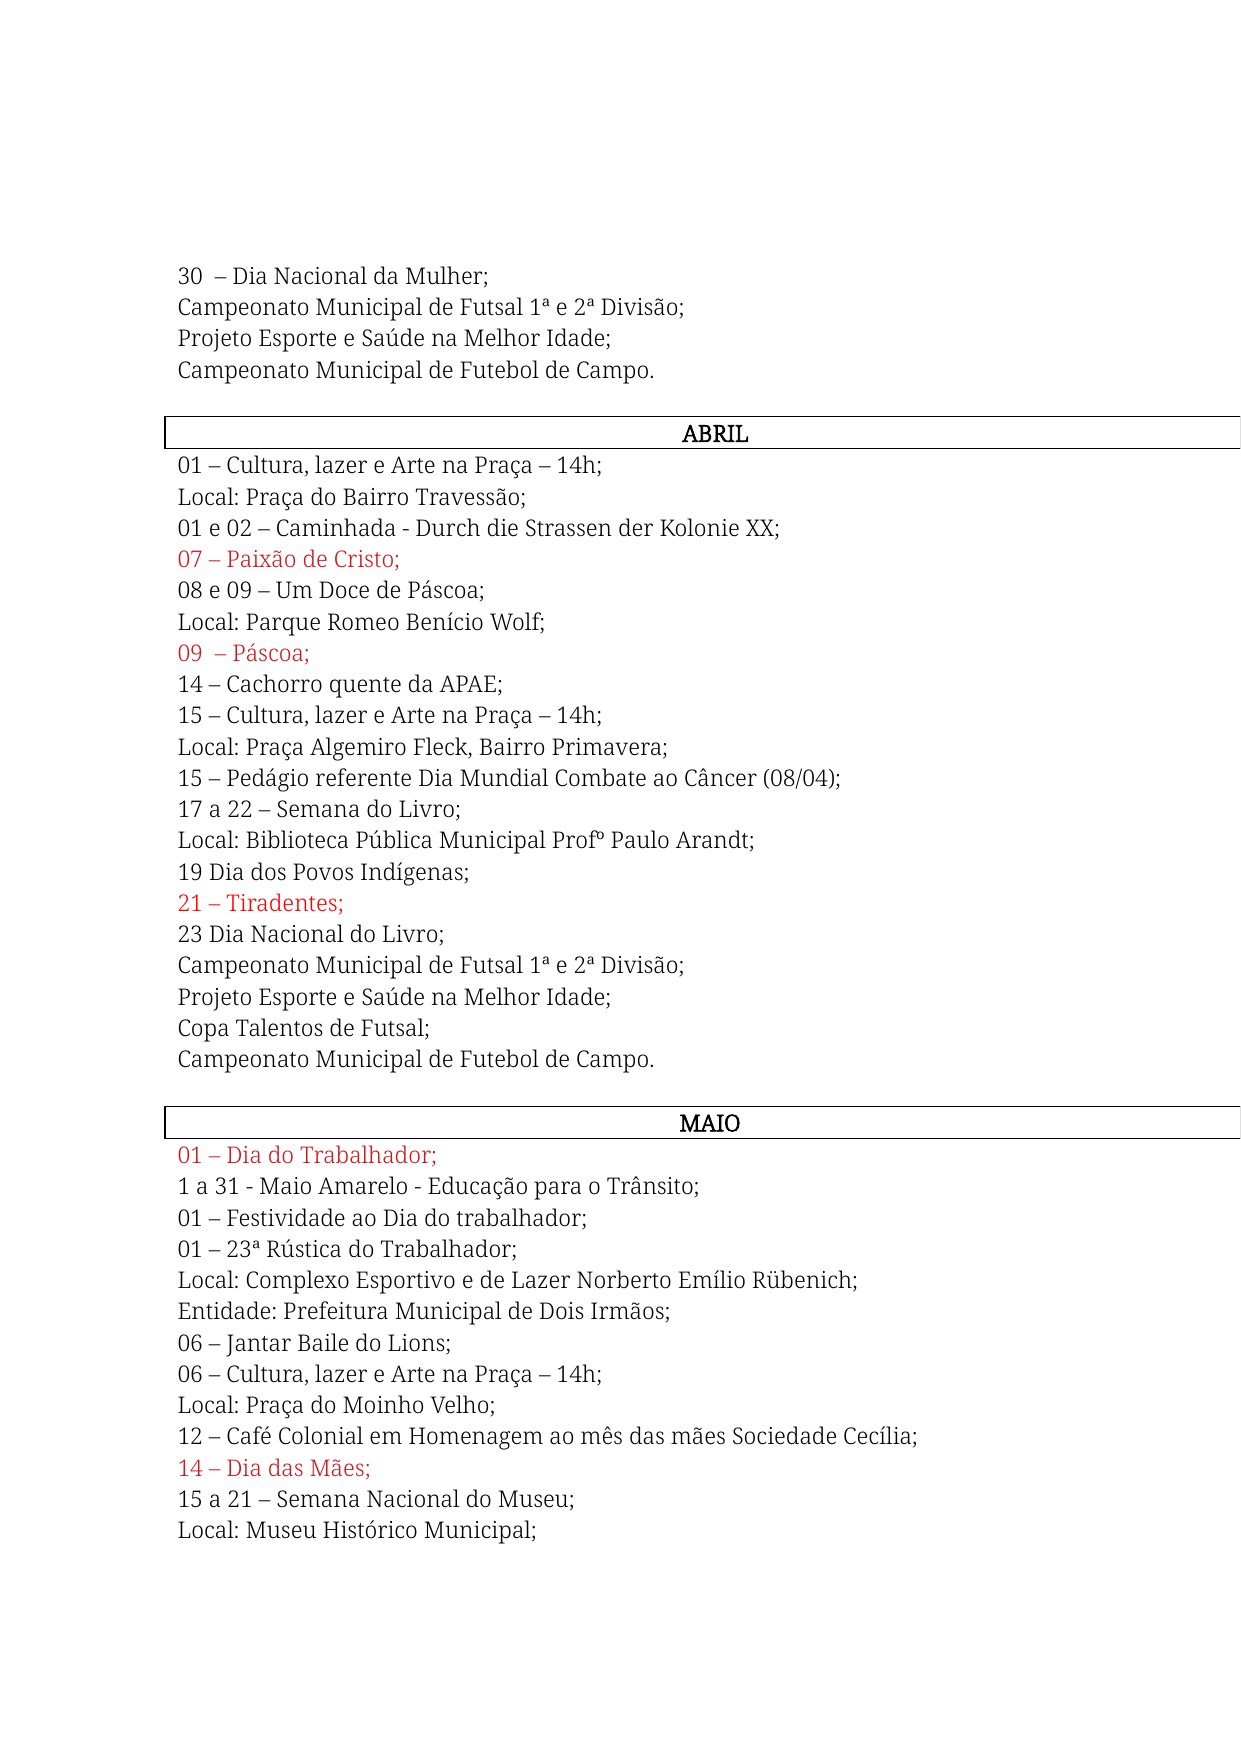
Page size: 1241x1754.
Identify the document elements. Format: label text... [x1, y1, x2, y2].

text 06 – Cultura, lazer e Arte na Praça – 14h; Local: Praça do Moinho Velho; 12 – Café Colonial em Homenagem ao mês das mães Sociedade Cecília; 14 – Dia das Mães; 15 a 21 – Semana Nacional do Museu; Local: Museu Histórico Municipal; [177, 1358, 1122, 1545]
table_header ABRIL [166, 417, 1240, 448]
text 01 – 23ª Rústica do Trabalhador; [177, 1233, 1122, 1264]
text 01 – Dia do Trabalhador; 1 a 31 - Maio Amarelo - Educação para o Trânsito; [177, 1139, 1122, 1201]
text Campeonato Municipal de Futsal 1ª e 2ª Divisão; Projeto Esporte e Saúde na Melhor Idade; Copa Talentos de Futsal; Campeonato Municipal de Futebol de Campo. [177, 949, 1122, 1106]
text Entidade: Prefeitura Municipal de Dois Irmãos; 06 – Jantar Baile do Lions; [177, 1295, 1122, 1358]
text 01 – Festividade ao Dia do trabalhador; [177, 1201, 1122, 1233]
text 01 – Cultura, lazer e Arte na Praça – 14h; Local: Praça do Bairro Travessão; 01 e 02 – Caminhada - Durch die Strassen der Kolonie XX; 07 – Paixão de Cristo; 08 e 09 – Um Doce de Páscoa; Local: Parque Romeo Benício Wolf; 09 – Páscoa; 14 – Cachorro quente da APAE; 15 – Cultura, lazer e Arte na Praça – 14h; Local: Praça Algemiro Fleck, Bairro Primavera; 15 – Pedágio referente Dia Mundial Combate ao Câncer (08/04); 17 a 22 – Semana do Livro; Local: Biblioteca Pública Municipal Profº Paulo Arandt; 19 Dia dos Povos Indígenas; 21 – Tiradentes; 23 Dia Nacional do Livro; [177, 449, 1122, 949]
text Local: Complexo Esportivo e de Lazer Norberto Emílio Rübenich; [177, 1264, 1122, 1295]
table_header MAIO [166, 1107, 1240, 1138]
text 30 – Dia Nacional da Mulher; Campeonato Municipal de Futsal 1ª e 2ª Divisão; Projeto Esporte e Saúde na Melhor Idade; Campeonato Municipal de Futebol de Campo. [177, 260, 1122, 416]
